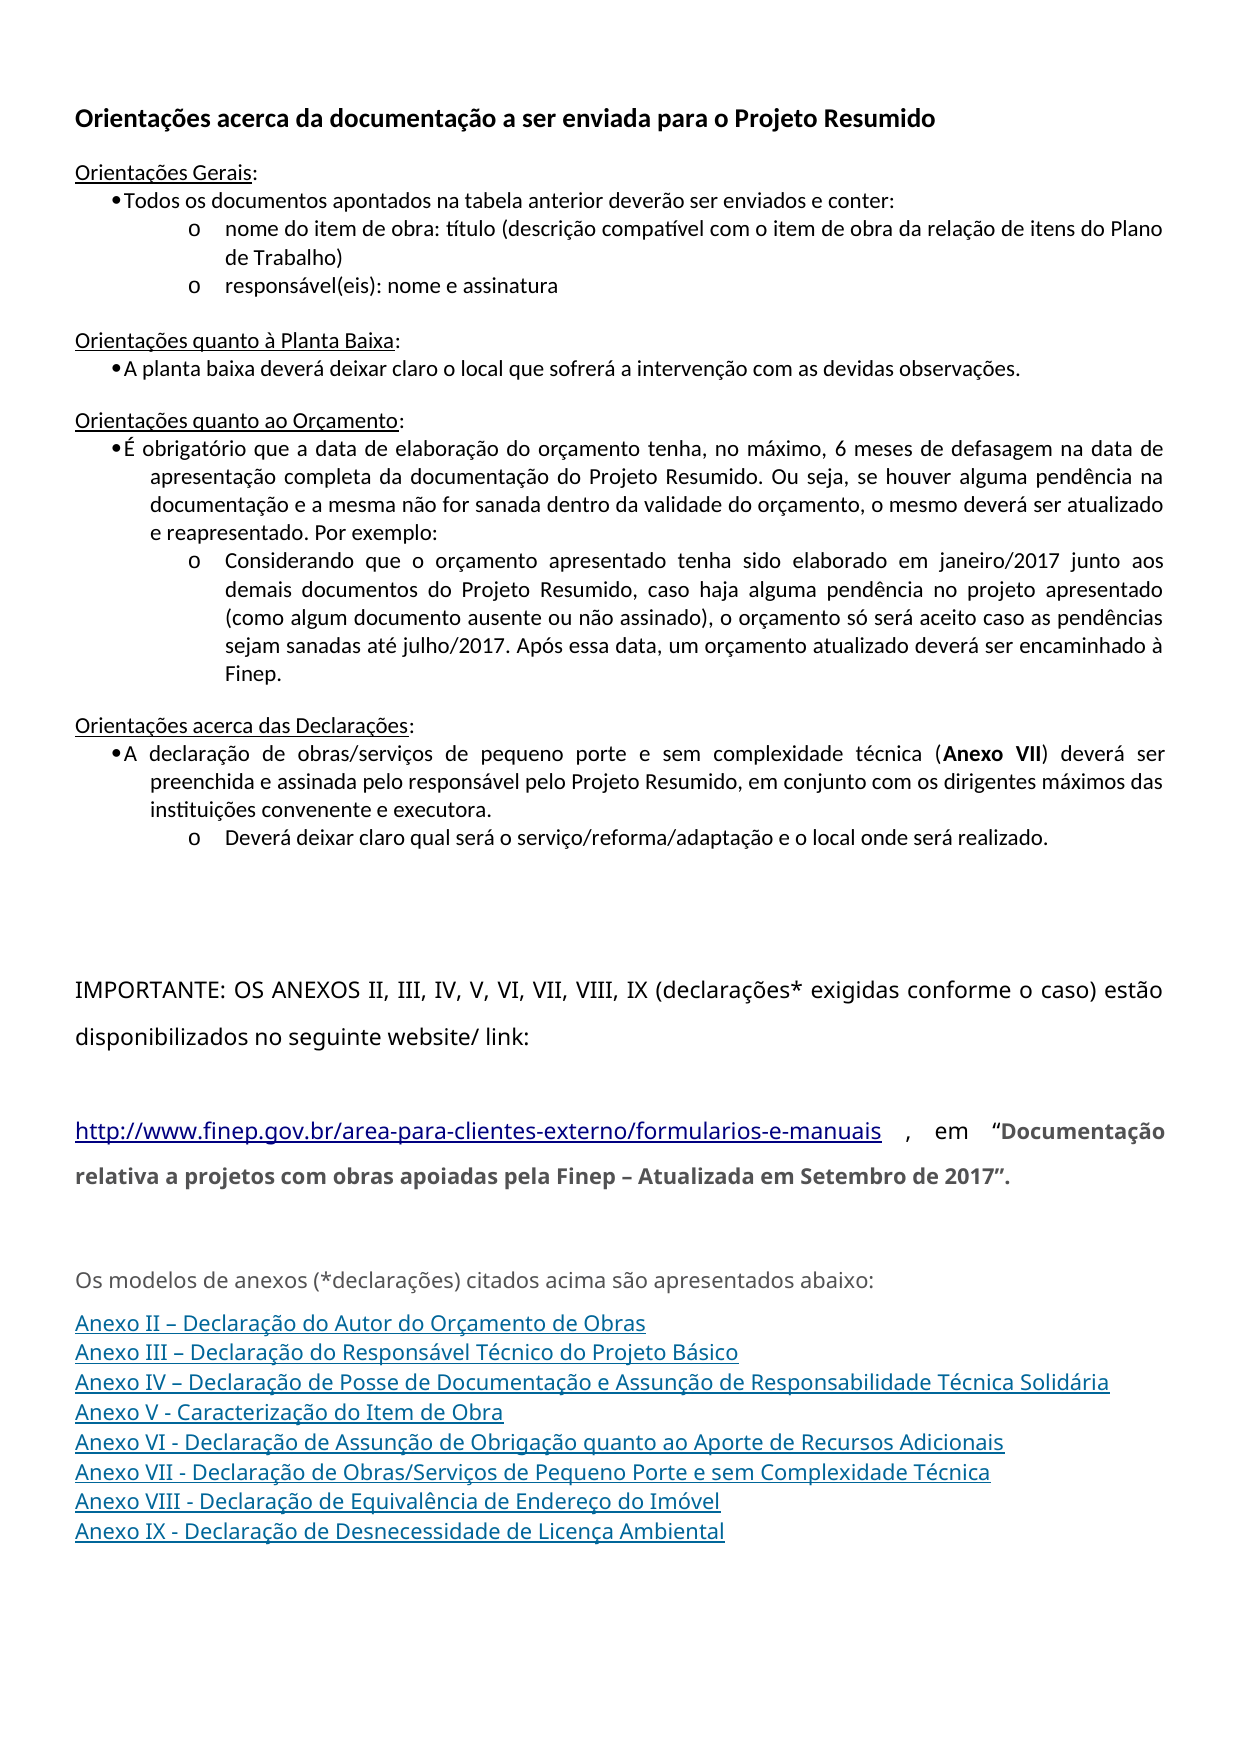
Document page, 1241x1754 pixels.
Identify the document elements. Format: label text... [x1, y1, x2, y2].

list Todos os documentos apontados na tabela anterior deverão ser enviados e conter: [112, 186, 1165, 214]
text Anexo IX - Declaração de Desnecessidade de Licença Ambiental [75, 1516, 1165, 1546]
text Anexo VIII - Declaração de Equivalência de Endereço do Imóvel [75, 1486, 1165, 1516]
text Anexo VII - Declaração de Obras/Serviços de Pequeno Porte e sem Complexidade Técnica [75, 1456, 1165, 1486]
list Considerando que o orçamento apresentado tenha sido elaborado em janeiro/2017 junto aos demais documentos do Projeto Resumido, caso haja alguma pendência no projeto apresentado (como algum documento ausente ou não assinado), o orçamento só será aceito caso as pendências sejam sanadas até julho/2017. Após essa data, um orçamento atualizado deverá ser encaminhado à Finep. [187, 546, 1165, 687]
list Deverá deixar claro qual será o serviço/reforma/adaptação e o local onde será realizado. [187, 823, 1165, 853]
text Anexo III – Declaração do Responsável Técnico do Projeto Básico [75, 1337, 1165, 1367]
text IMPORTANTE: OS ANEXOS II, III, IV, V, VI, VII, VIII, IX (declarações* exigidas conforme o caso) estão disponibilizados no seguinte website/ link: [75, 974, 1165, 1052]
text Anexo VI - Declaração de Assunção de Obrigação quanto ao Aporte de Recursos Adicionais [75, 1427, 1165, 1456]
text Orientações quanto à Planta Baixa: [75, 326, 1165, 354]
text Orientações acerca da documentação a ser enviada para o Projeto Resumido [75, 101, 1165, 134]
text http://www.finep.gov.br/area-para-clientes-externo/formularios-e-manuais , em “Documentação relativa a projetos com obras apoiadas pela Finep – Atualizada em Setembro de 2017”. [75, 1115, 1165, 1191]
list É obrigatório que a data de elaboração do orçamento tenha, no máximo, 6 meses de defasagem na data de apresentação completa da documentação do Projeto Resumido. Ou seja, se houver alguma pendência na documentação e a mesma não for sanada dentro da validade do orçamento, o mesmo deverá ser atualizado e reapresentado. Por exemplo: [112, 434, 1165, 546]
text Os modelos de anexos (*declarações) citados acima são apresentados abaixo: [75, 1265, 1165, 1295]
text Anexo IV – Declaração de Posse de Documentação e Assunção de Responsabilidade Técnica Solidária [75, 1367, 1165, 1397]
text Orientações quanto ao Orçamento: [75, 406, 1165, 434]
list A declaração de obras/serviços de pequeno porte e sem complexidade técnica (Anexo VII) deverá ser preenchida e assinada pelo responsável pelo Projeto Resumido, em conjunto com os dirigentes máximos das instituições convenente e executora. [112, 739, 1165, 823]
text Anexo V - Caracterização do Item de Obra [75, 1397, 1165, 1427]
list responsável(eis): nome e assinatura [187, 271, 1165, 300]
text Orientações acerca das Declarações: [75, 711, 1165, 739]
text Orientações Gerais: [75, 158, 1165, 186]
list A planta baixa deverá deixar claro o local que sofrerá a intervenção com as devidas observações. [112, 354, 1165, 382]
list nome do item de obra: título (descrição compatível com o item de obra da relação de itens do Plano de Trabalho) [187, 214, 1165, 271]
text Anexo II – Declaração do Autor do Orçamento de Obras [75, 1307, 1165, 1337]
